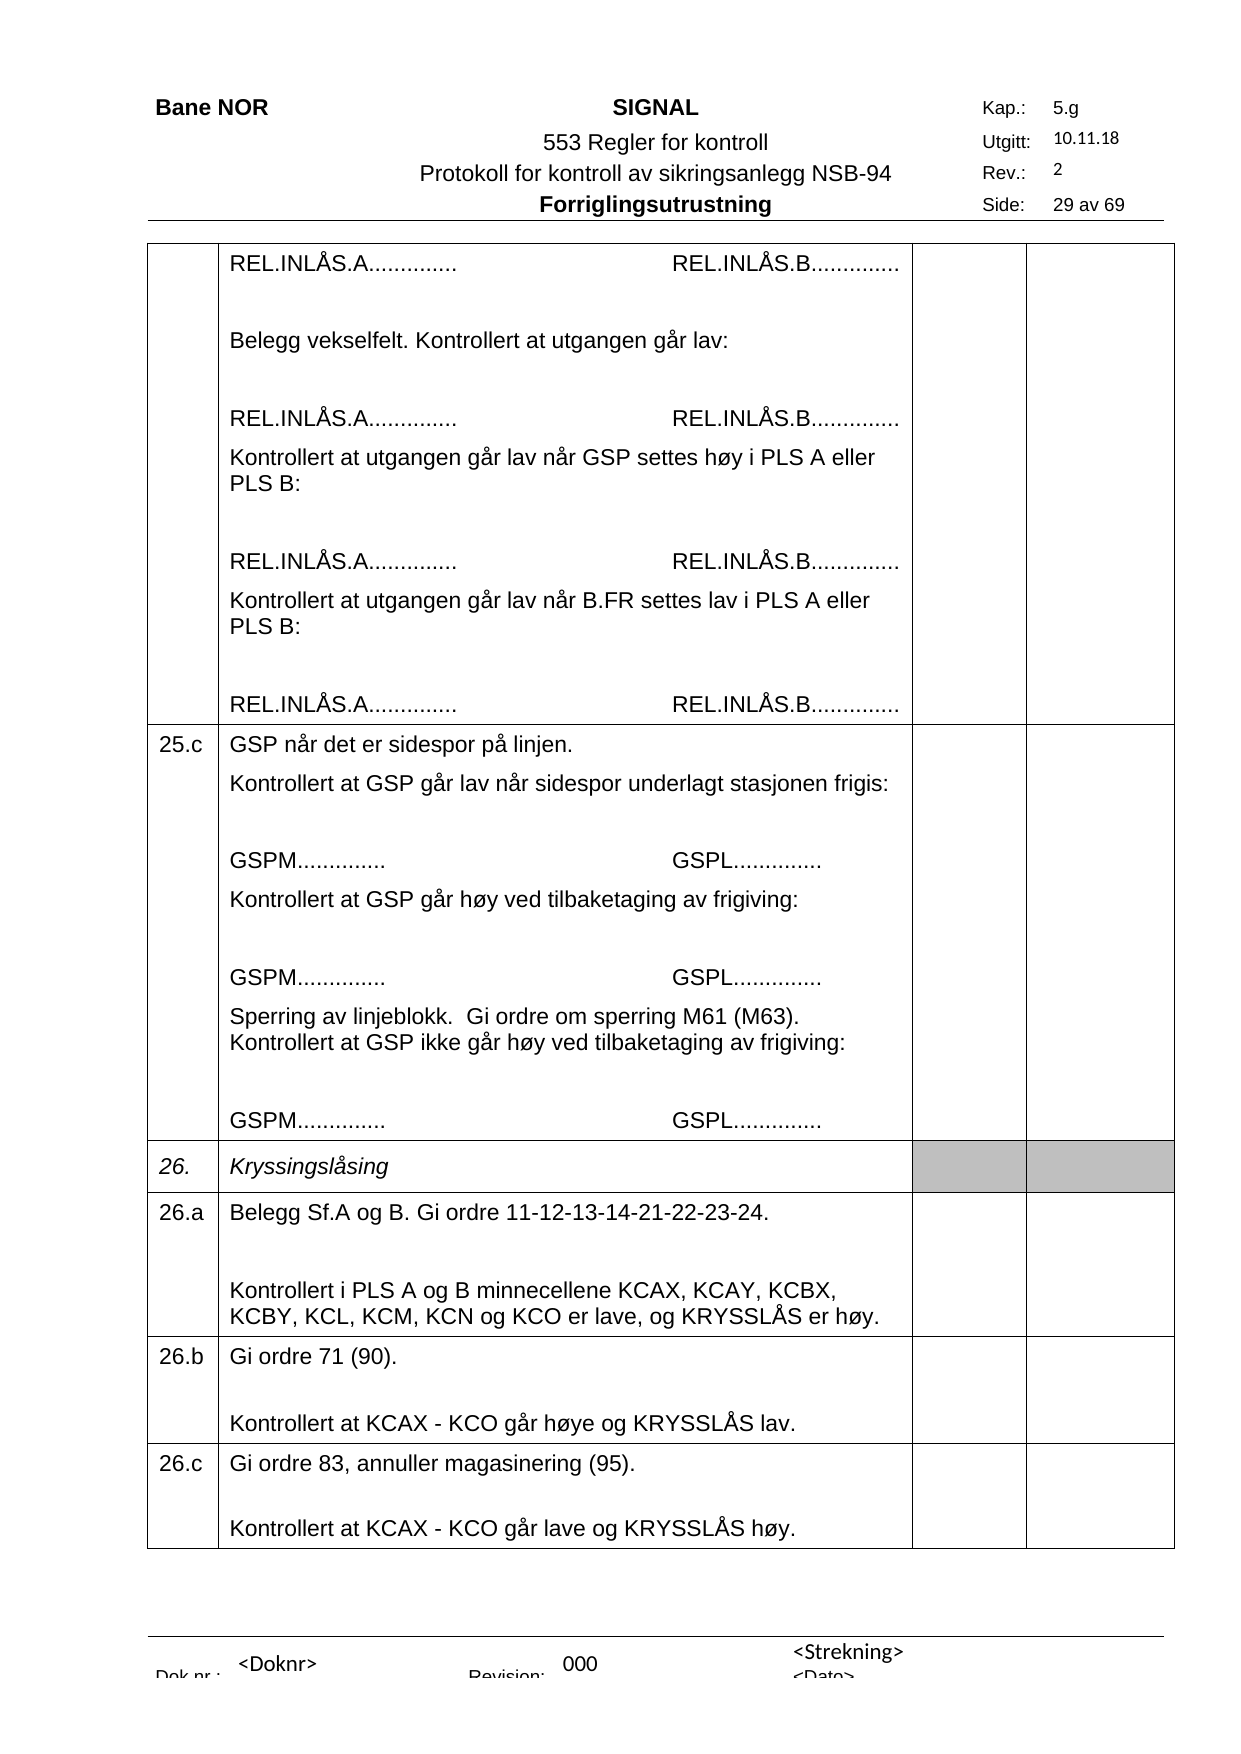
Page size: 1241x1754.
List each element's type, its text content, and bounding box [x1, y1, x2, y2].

table_cell 26.c [148, 1444, 218, 1548]
table_cell Kryssingslåsing [219, 1141, 912, 1192]
table_cell [913, 1141, 1026, 1192]
table_cell 26.a [148, 1193, 218, 1336]
table_cell 25.c [148, 725, 218, 1139]
table_cell [1027, 1444, 1174, 1548]
table_cell [1027, 1337, 1174, 1443]
table_cell REL.INLÅS.A.............. REL.INLÅS.B.............. Belegg vekselfelt. Kontrollert at utgangen går lav: REL.INLÅS.A.............. REL.INLÅS.B.............. Kontrollert at utgangen går lav når GSP settes høy i PLS A eller PLS B: REL.INLÅS.A.............. REL.INLÅS.B.............. Kontrollert at utgangen går lav når B.FR settes lav i PLS A eller PLS B: REL.INLÅS.A.............. REL.INLÅS.B.............. [219, 244, 912, 724]
table_cell 26. [148, 1141, 218, 1192]
table_cell [1027, 244, 1174, 724]
table_cell [913, 1337, 1026, 1443]
table_cell [913, 1193, 1026, 1336]
table_cell [1027, 1193, 1174, 1336]
table_cell [148, 244, 218, 724]
table_cell Gi ordre 83, annuller magasinering (95). Kontrollert at KCAX - KCO går lave og KRYSSLÅS høy. [219, 1444, 912, 1548]
table_cell [913, 244, 1026, 724]
table_cell 26.b [148, 1337, 218, 1443]
table_cell [1027, 725, 1174, 1139]
table_cell [913, 1444, 1026, 1548]
table_cell [913, 725, 1026, 1139]
table_cell [1027, 1141, 1174, 1192]
table_cell Belegg Sf.A og B. Gi ordre 11-12-13-14-21-22-23-24. Kontrollert i PLS A og B minnecellene KCAX, KCAY, KCBX, KCBY, KCL, KCM, KCN og KCO er lave, og KRYSSLÅS er høy. [219, 1193, 912, 1336]
table_cell Gi ordre 71 (90). Kontrollert at KCAX - KCO går høye og KRYSSLÅS lav. [219, 1337, 912, 1443]
table_cell GSP når det er sidespor på linjen. Kontrollert at GSP går lav når sidespor underlagt stasjonen frigis: GSPM.............. GSPL.............. Kontrollert at GSP går høy ved tilbaketaging av frigiving: GSPM.............. GSPL.............. Sperring av linjeblokk. Gi ordre om sperring M61 (M63). Kontrollert at GSP ikke går høy ved tilbaketaging av frigiving: GSPM.............. GSPL.............. [219, 725, 912, 1139]
